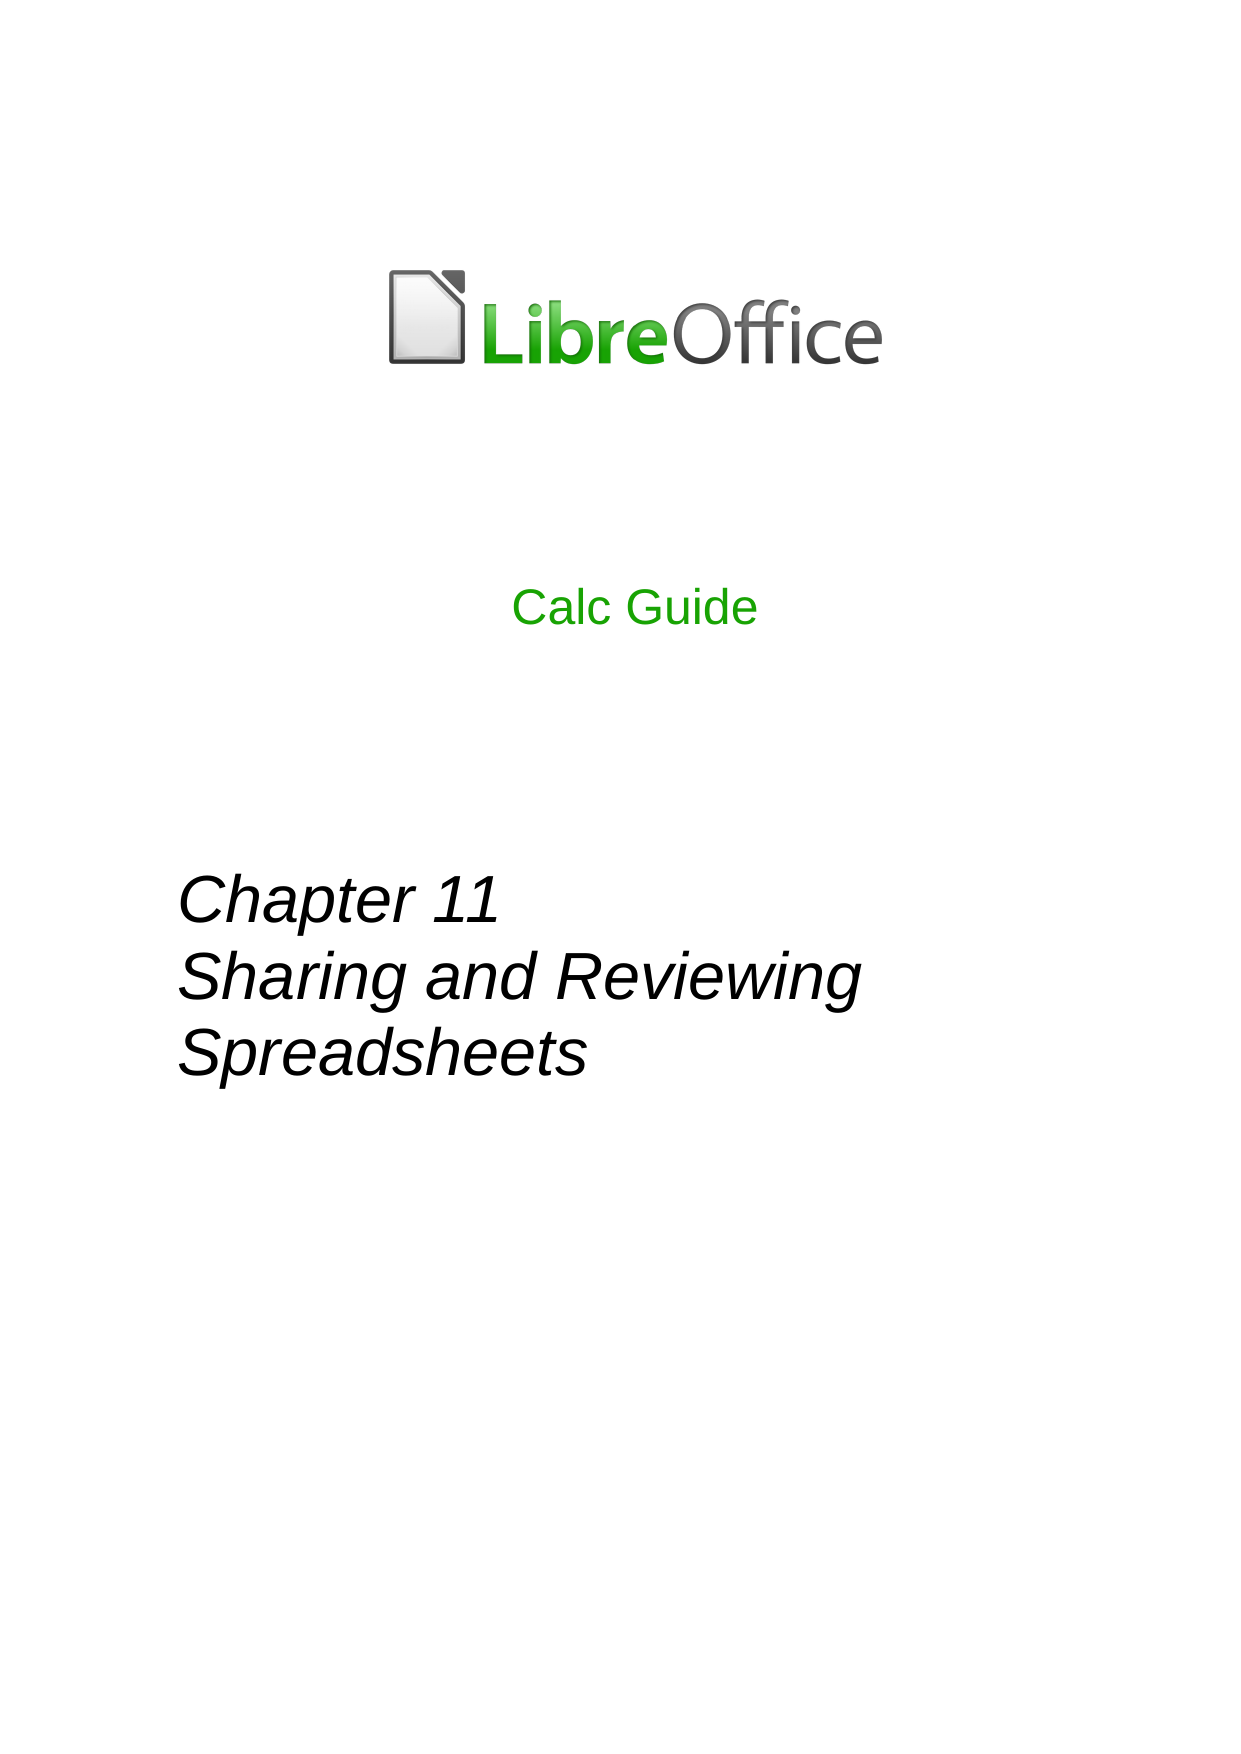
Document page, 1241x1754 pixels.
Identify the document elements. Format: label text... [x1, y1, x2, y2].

picture [385, 265, 885, 371]
text Calc Guide [177, 577, 1093, 635]
title Chapter 11 Sharing and Reviewing Spreadsheets [177, 860, 1093, 1090]
